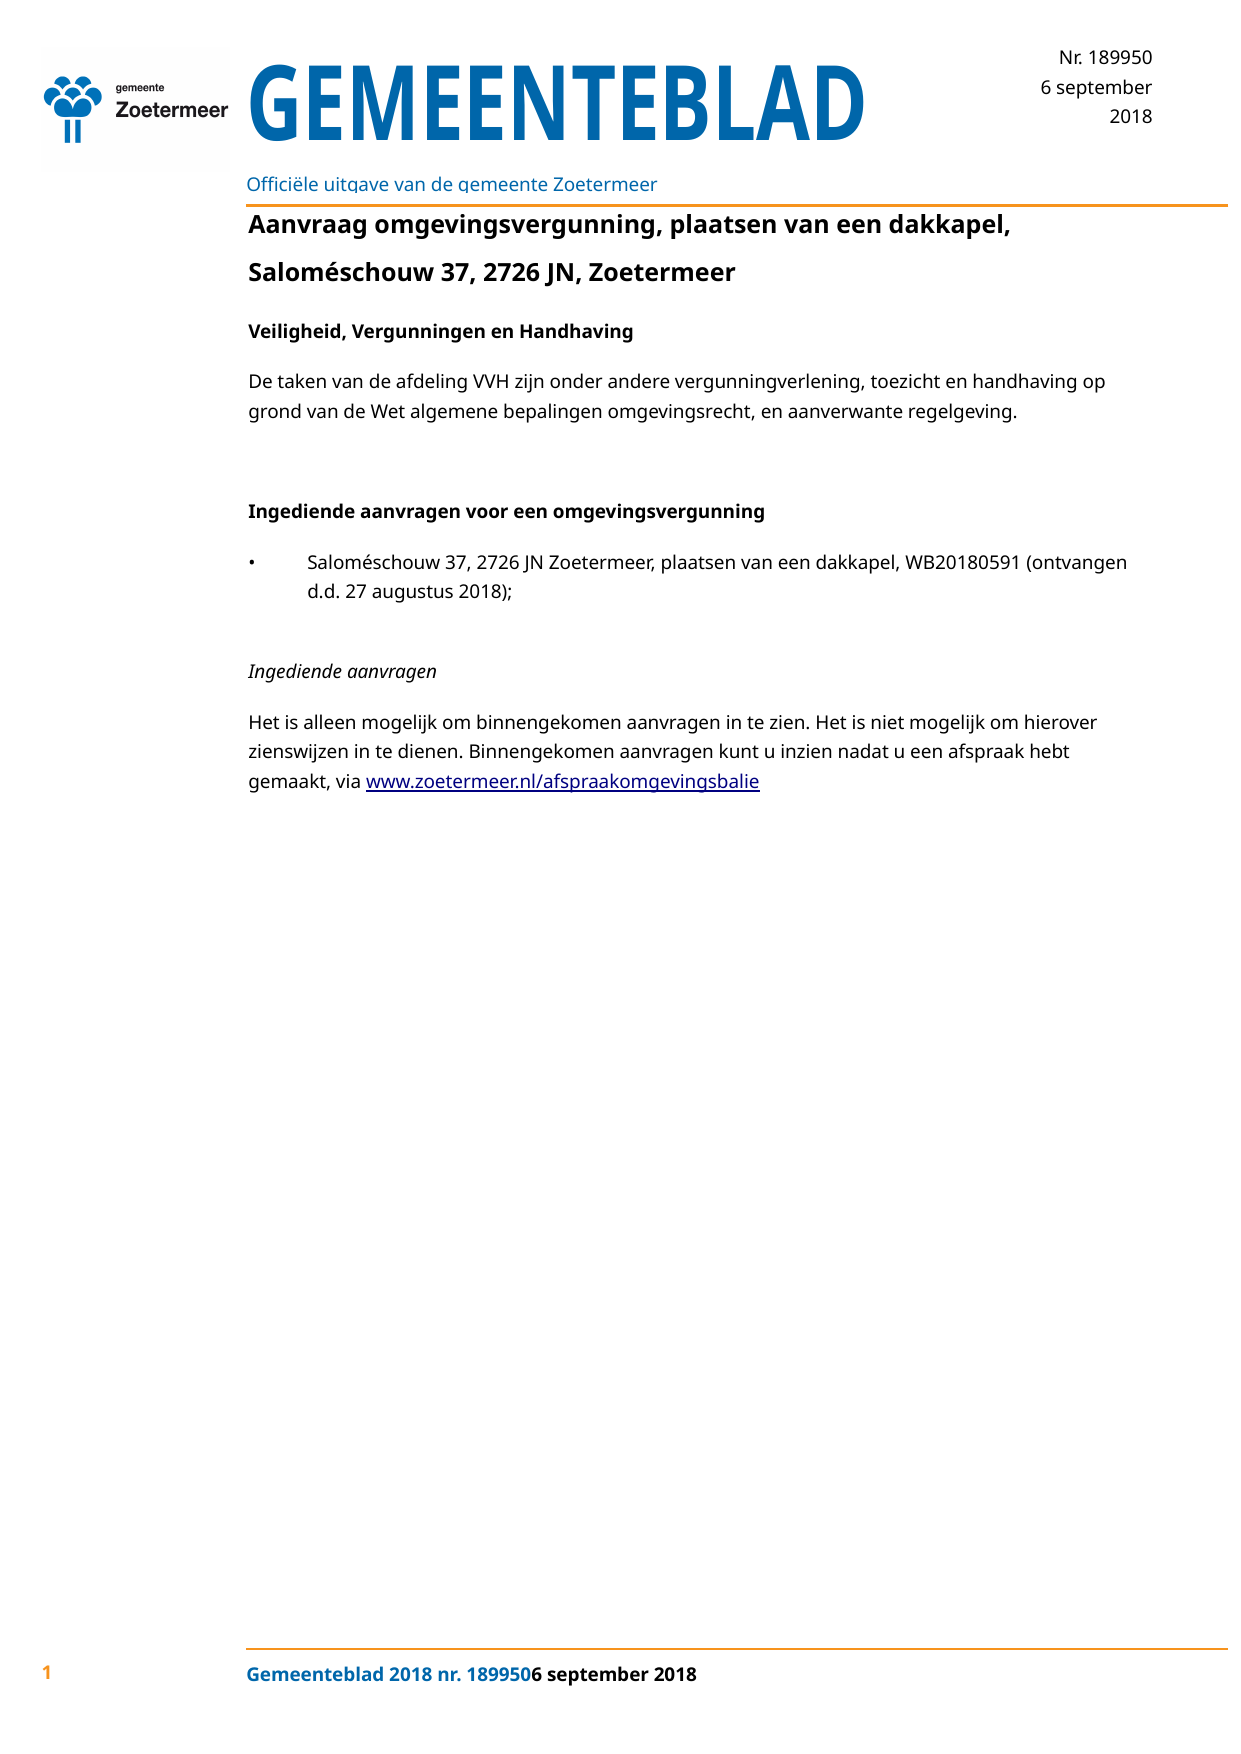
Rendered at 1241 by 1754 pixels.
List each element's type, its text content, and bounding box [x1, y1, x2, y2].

text Veiligheid, Vergunningen en Handhaving [248, 318, 1152, 344]
picture [41, 47, 231, 172]
text Aanvraag omgevingsvergunning, plaatsen van een dakkapel, Saloméschouw 37, 2726 JN, Zoetermeer [248, 207, 1152, 288]
text De taken van de afdeling VVH zijn onder andere vergunningverlening, toezicht en handhaving op grond van de Wet algemene bepalingen omgevingsrecht, en aanverwante regelgeving. [248, 368, 1152, 424]
text Het is alleen mogelijk om binnengekomen aanvragen in te zien. Het is niet mogelijk om hierover zienswijzen in te dienen. Binnengekomen aanvragen kunt u inzien nadat u een afspraak hebt gemaakt, via www.zoetermeer.nl/afspraakomgevingsbalie [248, 709, 1152, 794]
list Saloméschouw 37, 2726 JN Zoetermeer, plaatsen van een dakkapel, WB20180591 (ontvangen d.d. 27 augustus 2018); [248, 549, 1152, 604]
text Ingediende aanvragen [248, 659, 1152, 684]
text Ingediende aanvragen voor een omgevingsvergunning [248, 499, 1152, 524]
